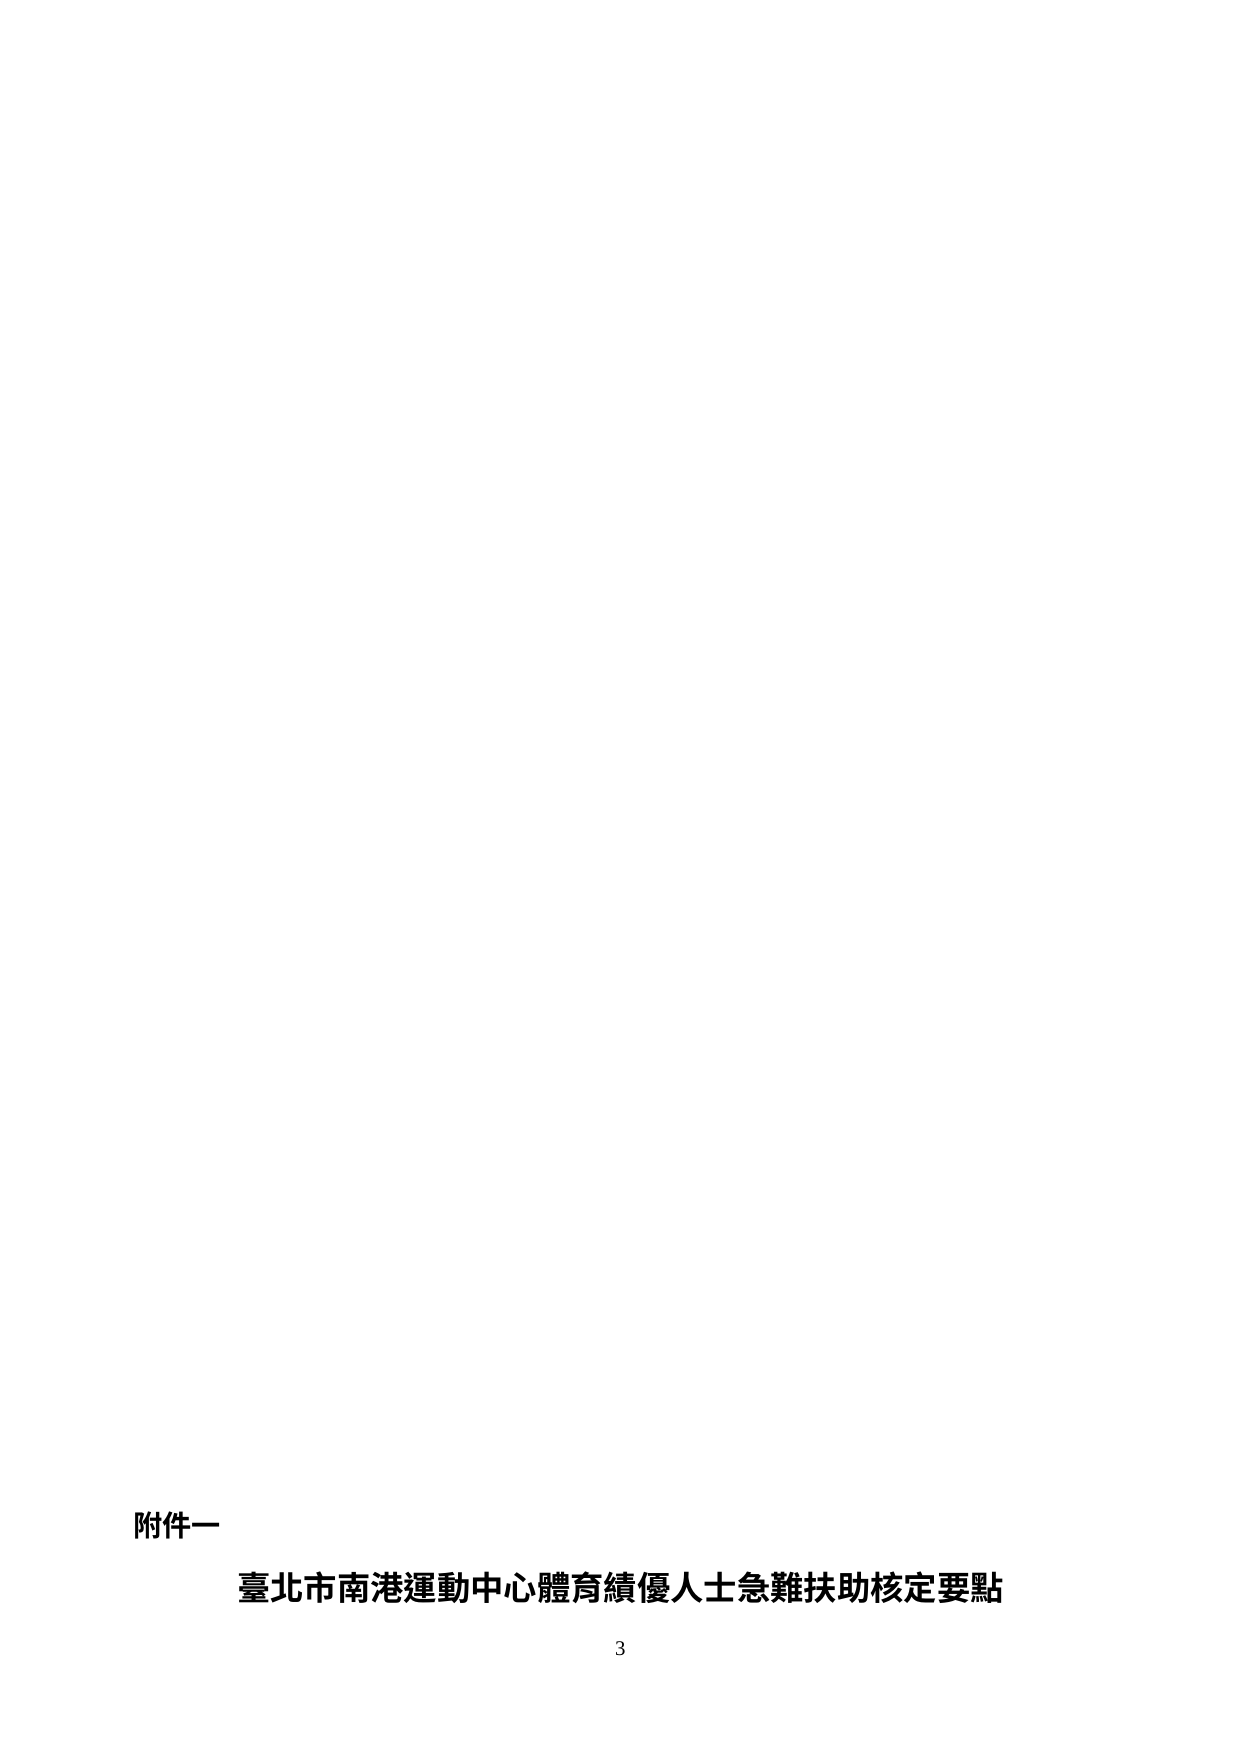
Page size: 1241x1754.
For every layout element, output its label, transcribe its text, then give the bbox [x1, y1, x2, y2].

text 臺北市南港運動中心體育績優人士急難扶助核定要點 [118, 1544, 1122, 1607]
text 附件一 [118, 1482, 1122, 1544]
